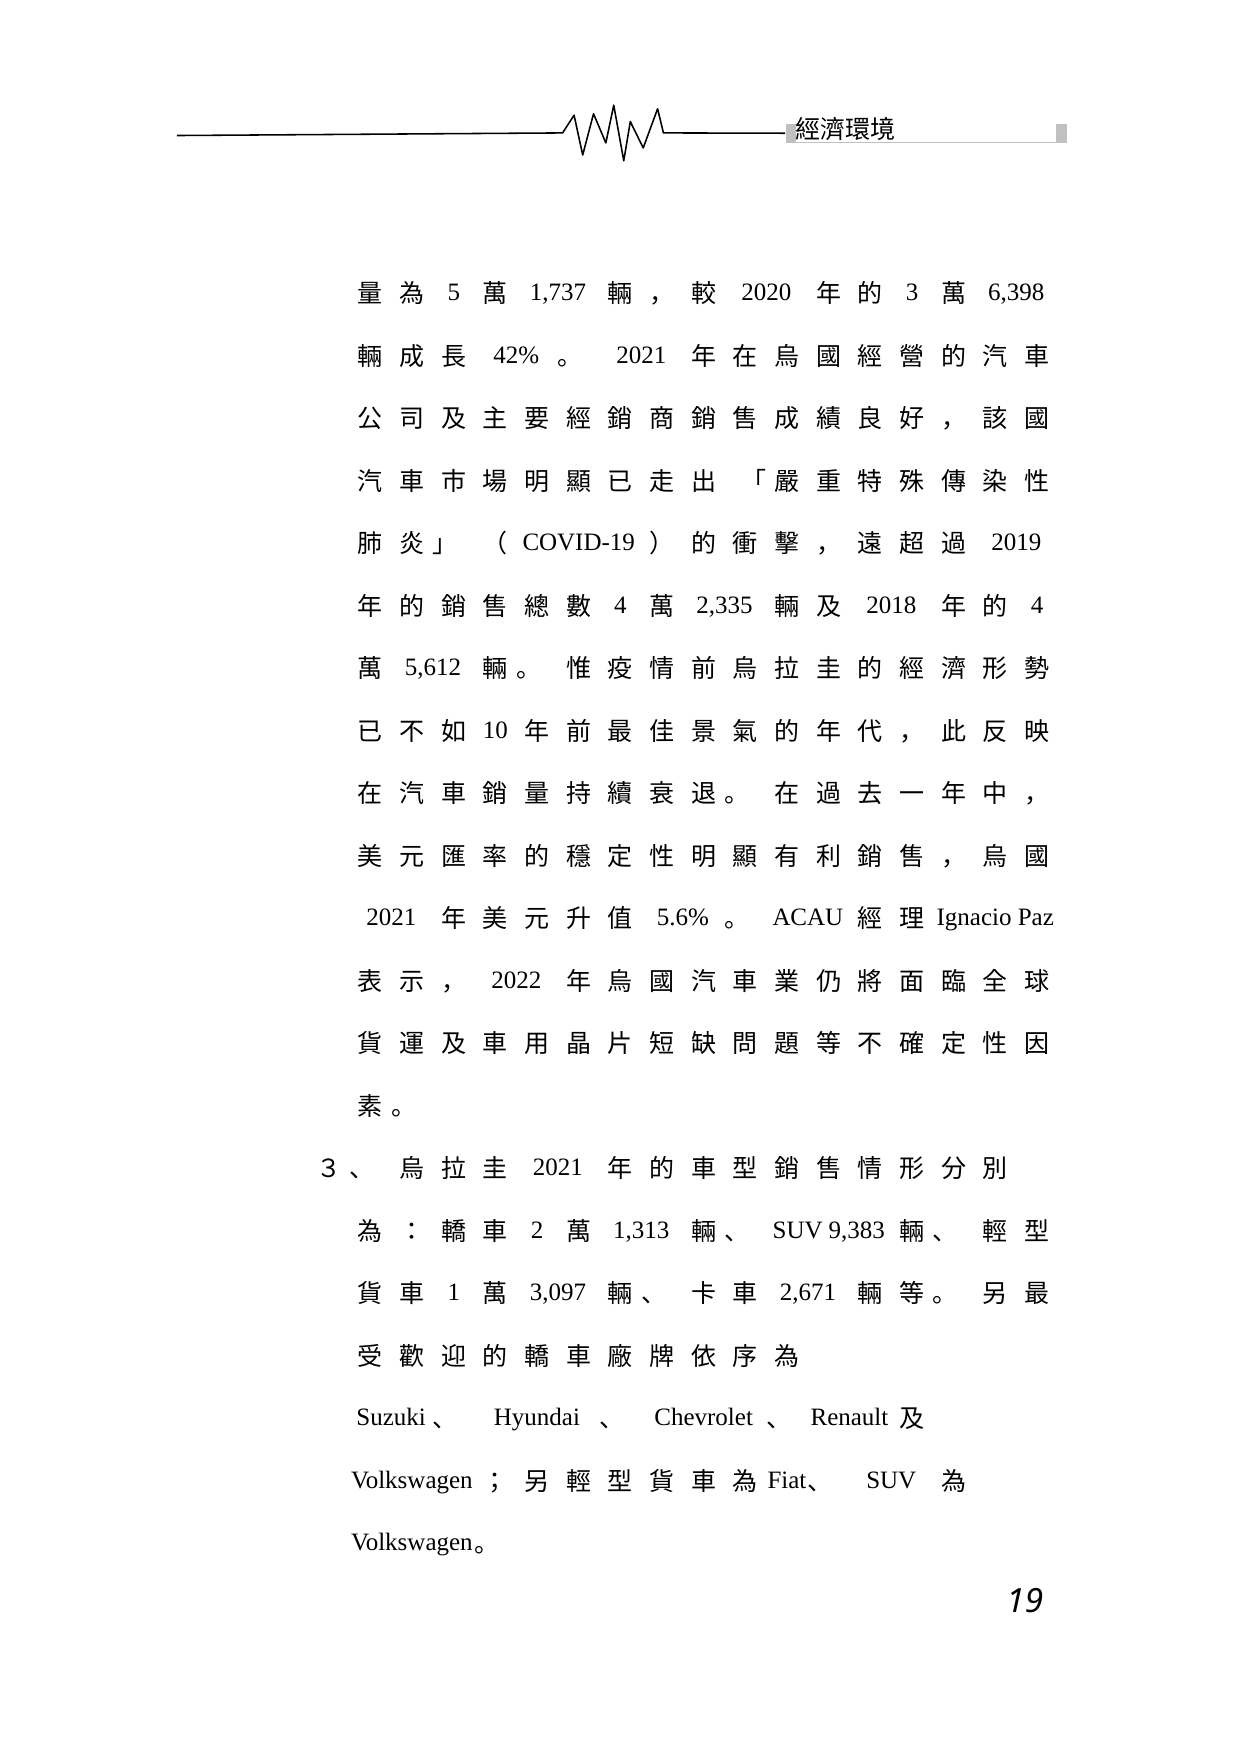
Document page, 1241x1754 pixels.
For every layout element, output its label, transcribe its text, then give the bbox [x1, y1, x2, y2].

text 量為5萬1,737輛，較2020年的3萬6,398輛成長42%。2021年在烏國經營的汽車公司及主要經銷商銷售成績良好，該國汽車市場明顯已走出「嚴重特殊傳染性肺炎」（COVID-19）的衝擊，遠超過2019年的銷售總數4萬2,335輛及2018年的4萬5,612輛。惟疫情前烏拉圭的經濟形勢已不如10年前最佳景氣的年代，此反映在汽車銷量持續衰退。在過去一年中，美元匯率的穩定性明顯有利銷售，烏國2021年美元升值5.6%。ACAU經理Ignacio Paz表示，2022年烏國汽車業仍將面臨全球貨運及車用晶片短缺問題等不確定性因素。 [281, 250, 1058, 1125]
text ３、烏拉圭2021年的車型銷售情形分別為：轎車2萬1,313輛、SUV 9,383輛、輕型貨車1萬3,097輛、卡車2,671輛等。另最受歡迎的轎車廠牌依序為Suzuki、Hyundai、Chevrolet、Renault及Volkswagen；另輕型貨車為Fiat、SUV為Volkswagen。 [281, 1125, 1058, 1563]
